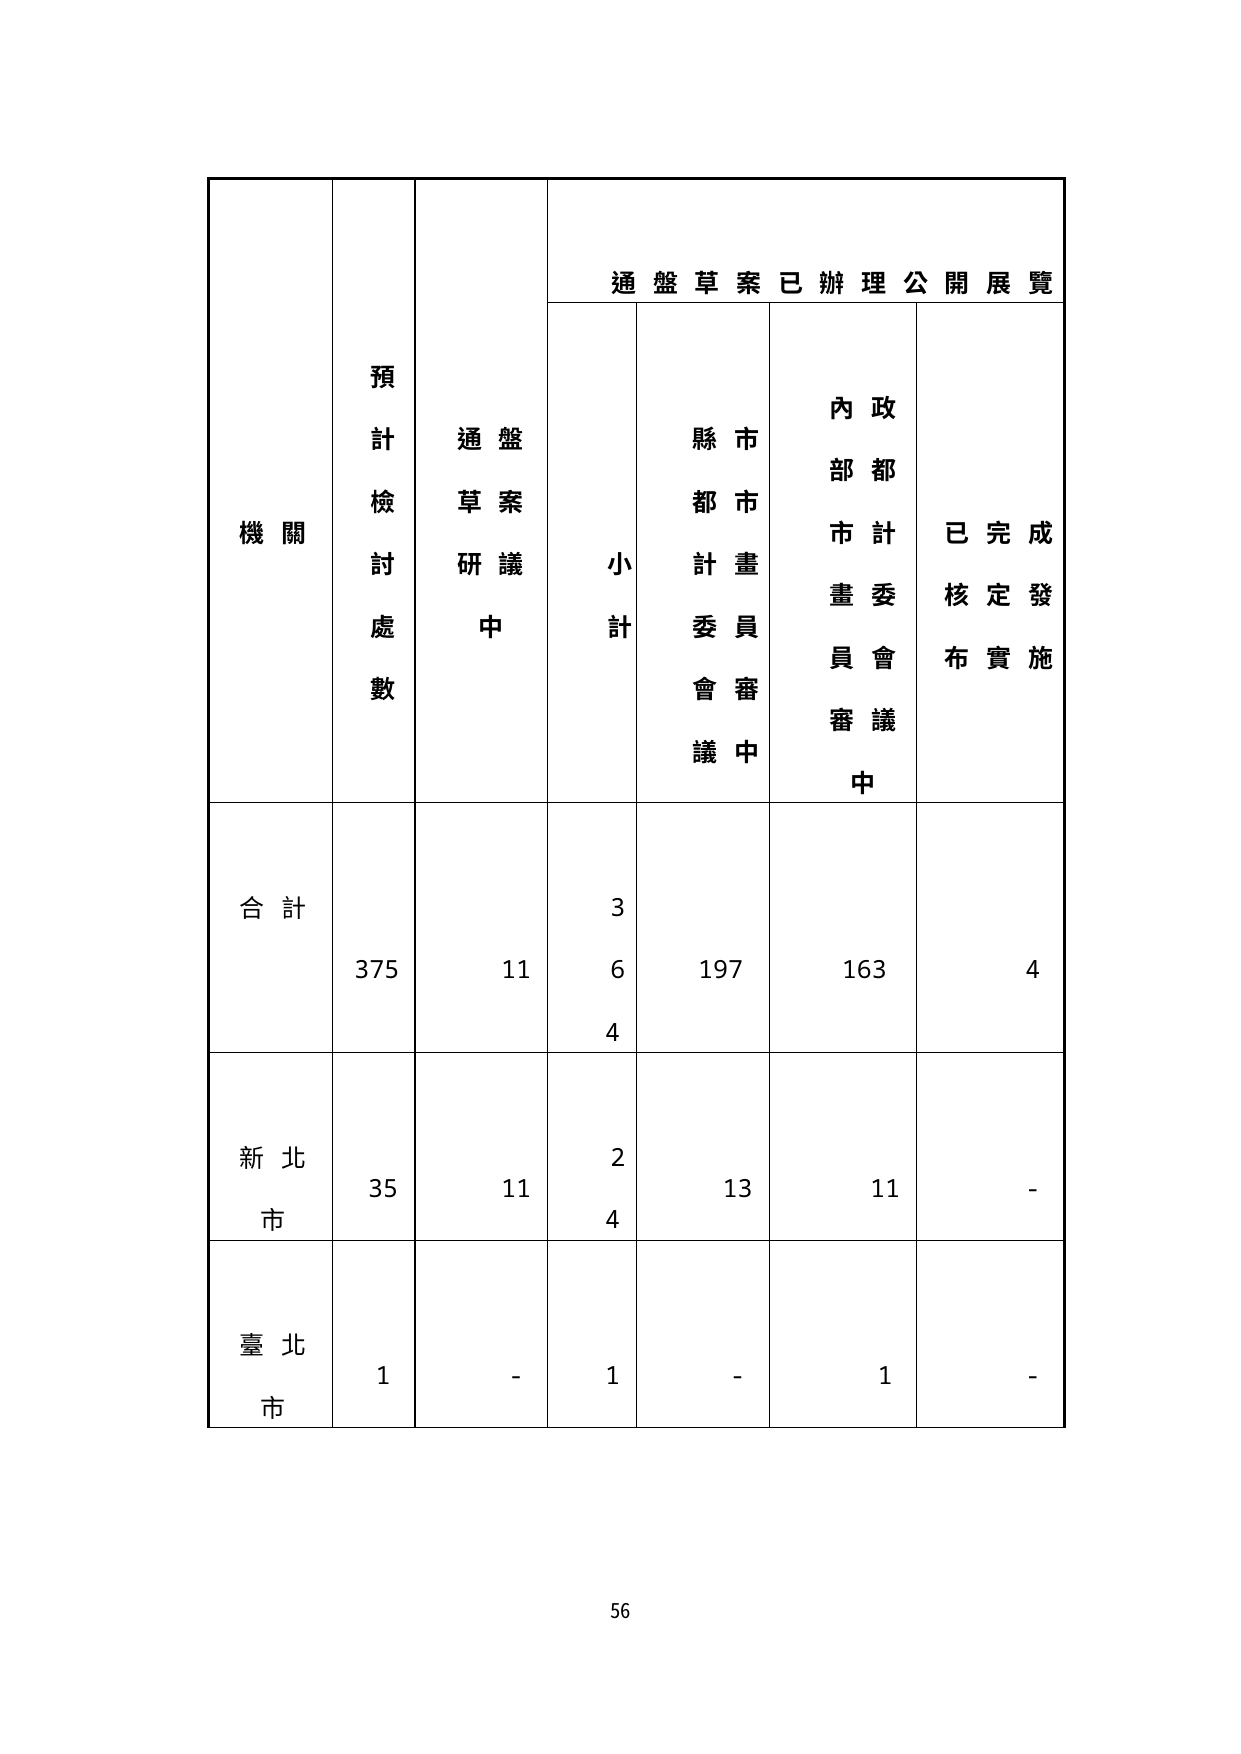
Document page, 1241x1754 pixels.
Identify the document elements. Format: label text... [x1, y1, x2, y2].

table_cell 已完成核定發布實施 [917, 303, 1063, 802]
table_cell 1 [770, 1241, 916, 1427]
table_cell 合計 [210, 803, 332, 1052]
table_cell 35 [333, 1053, 414, 1240]
table_cell 197 [637, 803, 769, 1052]
table_cell 小計 [548, 303, 636, 802]
table_cell - [917, 1241, 1063, 1427]
table_header 通盤草案研議中 [416, 180, 547, 802]
table_header 機關 [210, 180, 332, 802]
table_cell 11 [770, 1053, 916, 1240]
table_cell 1 [333, 1241, 414, 1427]
table_cell 11 [416, 1053, 547, 1240]
table_header 預計檢討處數 [333, 180, 414, 802]
table_cell 11 [416, 803, 547, 1052]
table_cell 163 [770, 803, 916, 1052]
table_cell 內政部都市計畫委員會審議中 [770, 303, 916, 802]
table_cell 1 [548, 1241, 636, 1427]
table_cell - [917, 1053, 1063, 1240]
table_cell 13 [637, 1053, 769, 1240]
table_cell 縣市都市計畫委員會審議中 [637, 303, 769, 802]
table_cell 24 [548, 1053, 636, 1240]
table_cell - [416, 1241, 547, 1427]
table_header 通盤草案已辦理公開展覽 [548, 180, 1063, 302]
table_cell 新北市 [210, 1053, 332, 1240]
table_cell 364 [548, 803, 636, 1052]
table_cell - [637, 1241, 769, 1427]
table_cell 4 [917, 803, 1063, 1052]
table_cell 臺北市 [210, 1241, 332, 1427]
table_cell 375 [333, 803, 414, 1052]
